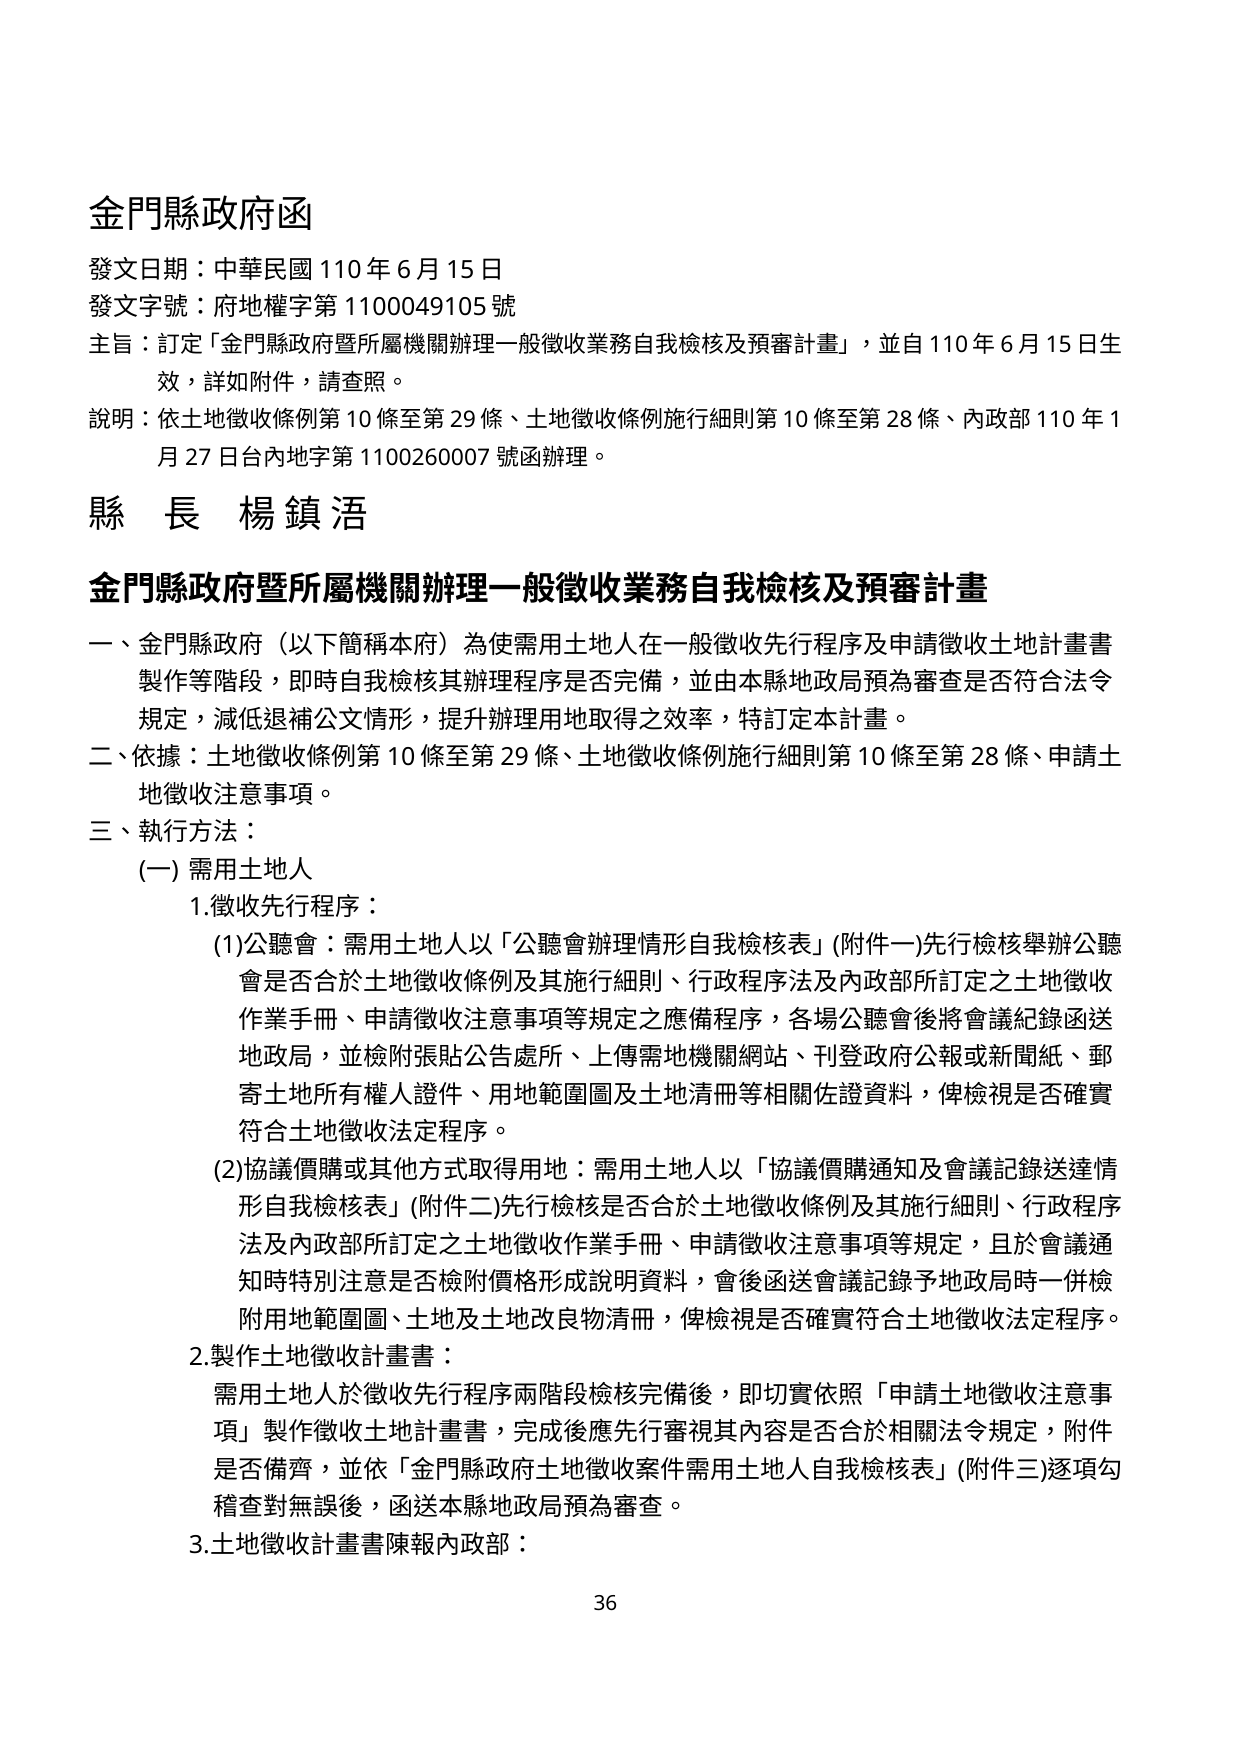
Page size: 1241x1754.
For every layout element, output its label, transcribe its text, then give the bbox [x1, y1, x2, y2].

text 地政局，並檢附張貼公告處所、上傳需地機關網站、刊登政府公報或新聞紙、郵 [89, 1036, 1122, 1074]
text 一、金門縣政府（以下簡稱本府）為使需用土地人在一般徵收先行程序及申請徵收土地計畫書 [89, 624, 1122, 661]
text 3.土地徵收計畫書陳報內政部： [89, 1524, 1122, 1561]
text 二、依據：土地徵收條例第10條至第29條、土地徵收條例施行細則第10條至第28條、申請土 [89, 736, 1122, 774]
text (一) 需用土地人 [89, 849, 1122, 886]
text 會是否合於土地徵收條例及其施行細則、行政程序法及內政部所訂定之土地徵收 [89, 961, 1122, 999]
text 縣 長 楊 鎮 浯 [89, 474, 1122, 549]
text 需用土地人於徵收先行程序兩階段檢核完備後，即切實依照「申請土地徵收注意事 [89, 1374, 1122, 1411]
text 發文字號：府地權字第1100049105號 [89, 286, 1122, 324]
text 月27 日台內地字第1100260007 號函辦理。 [89, 436, 1122, 474]
text 1.徵收先行程序： [89, 886, 1122, 924]
text 作業手冊、申請徵收注意事項等規定之應備程序，各場公聽會後將會議紀錄函送 [89, 999, 1122, 1036]
text 金門縣政府函 [89, 174, 1122, 249]
text 形自我檢核表」(附件二)先行檢核是否合於土地徵收條例及其施行細則、行政程序 [89, 1186, 1122, 1224]
text 三、執行方法： [89, 811, 1122, 849]
text 規定，減低退補公文情形，提升辦理用地取得之效率，特訂定本計畫。 [89, 699, 1122, 736]
text 效，詳如附件，請查照。 [89, 361, 1122, 399]
text 金門縣政府暨所屬機關辦理一般徵收業務自我檢核及預審計畫 [89, 549, 1122, 624]
text 是否備齊，並依「金門縣政府土地徵收案件需用土地人自我檢核表」(附件三)逐項勾 [89, 1449, 1122, 1486]
text (1)公聽會：需用土地人以「公聽會辦理情形自我檢核表」(附件一)先行檢核舉辦公聽 [89, 924, 1122, 961]
text 寄土地所有權人證件、用地範圍圖及土地清冊等相關佐證資料，俾檢視是否確實 [89, 1074, 1122, 1111]
text 法及內政部所訂定之土地徵收作業手冊、申請徵收注意事項等規定，且於會議通 [89, 1224, 1122, 1261]
text (2)協議價購或其他方式取得用地：需用土地人以「協議價購通知及會議記錄送達情 [89, 1149, 1122, 1186]
text 知時特別注意是否檢附價格形成說明資料，會後函送會議記錄予地政局時一併檢 [89, 1261, 1122, 1299]
text 稽查對無誤後，函送本縣地政局預為審查。 [89, 1486, 1122, 1524]
text 項」製作徵收土地計畫書，完成後應先行審視其內容是否合於相關法令規定，附件 [89, 1411, 1122, 1449]
text 主旨：訂定「金門縣政府暨所屬機關辦理一般徵收業務自我檢核及預審計畫」，並自110年6月15日生 [89, 324, 1122, 361]
text 製作等階段，即時自我檢核其辦理程序是否完備，並由本縣地政局預為審查是否符合法令 [89, 661, 1122, 699]
text 說明：依土地徵收條例第10條至第29條、土地徵收條例施行細則第10條至第28條、內政部110 年 1 [89, 399, 1122, 436]
text 符合土地徵收法定程序。 [89, 1111, 1122, 1149]
text 發文日期：中華民國110年6月15日 [89, 249, 1122, 286]
text 附用地範圍圖、土地及土地改良物清冊，俾檢視是否確實符合土地徵收法定程序。 [89, 1299, 1122, 1336]
text 2.製作土地徵收計畫書： [89, 1336, 1122, 1374]
text 地徵收注意事項。 [89, 774, 1122, 811]
